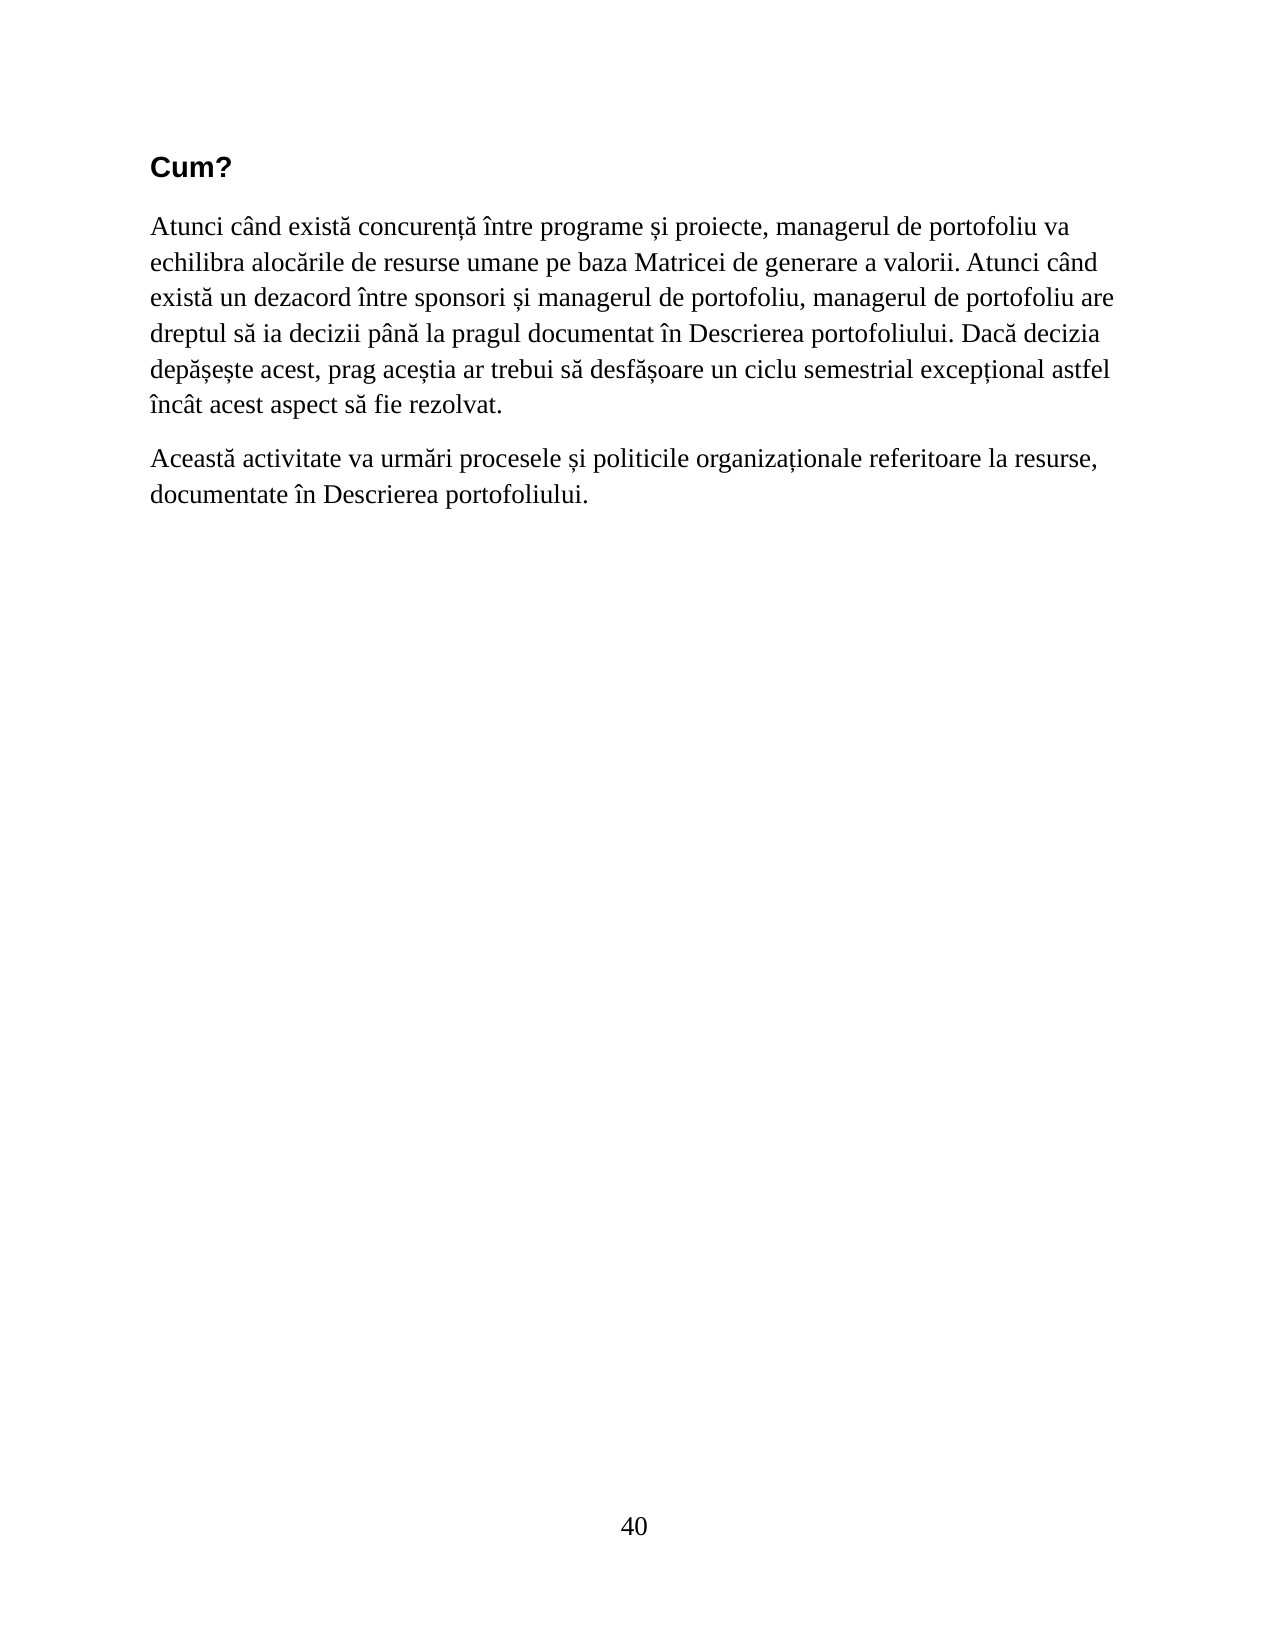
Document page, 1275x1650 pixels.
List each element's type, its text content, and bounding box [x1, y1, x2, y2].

text Această activitate va urmări procesele și politicile organizaționale referitoare la resurse, documentate în Descrierea portofoliului. [150, 442, 1125, 509]
subtitle Cum? [150, 150, 1125, 183]
text Atunci când există concurență între programe și proiecte, managerul de portofoliu va echilibra alocările de resurse umane pe baza Matricei de generare a valorii. Atunci când există un dezacord între sponsori și managerul de portofoliu, managerul de portofoliu are dreptul să ia decizii până la pragul documentat în Descrierea portofoliului. Dacă decizia depășește acest, prag aceștia ar trebui să desfășoare un ciclu semestrial excepțional astfel încât acest aspect să fie rezolvat. [150, 210, 1125, 420]
